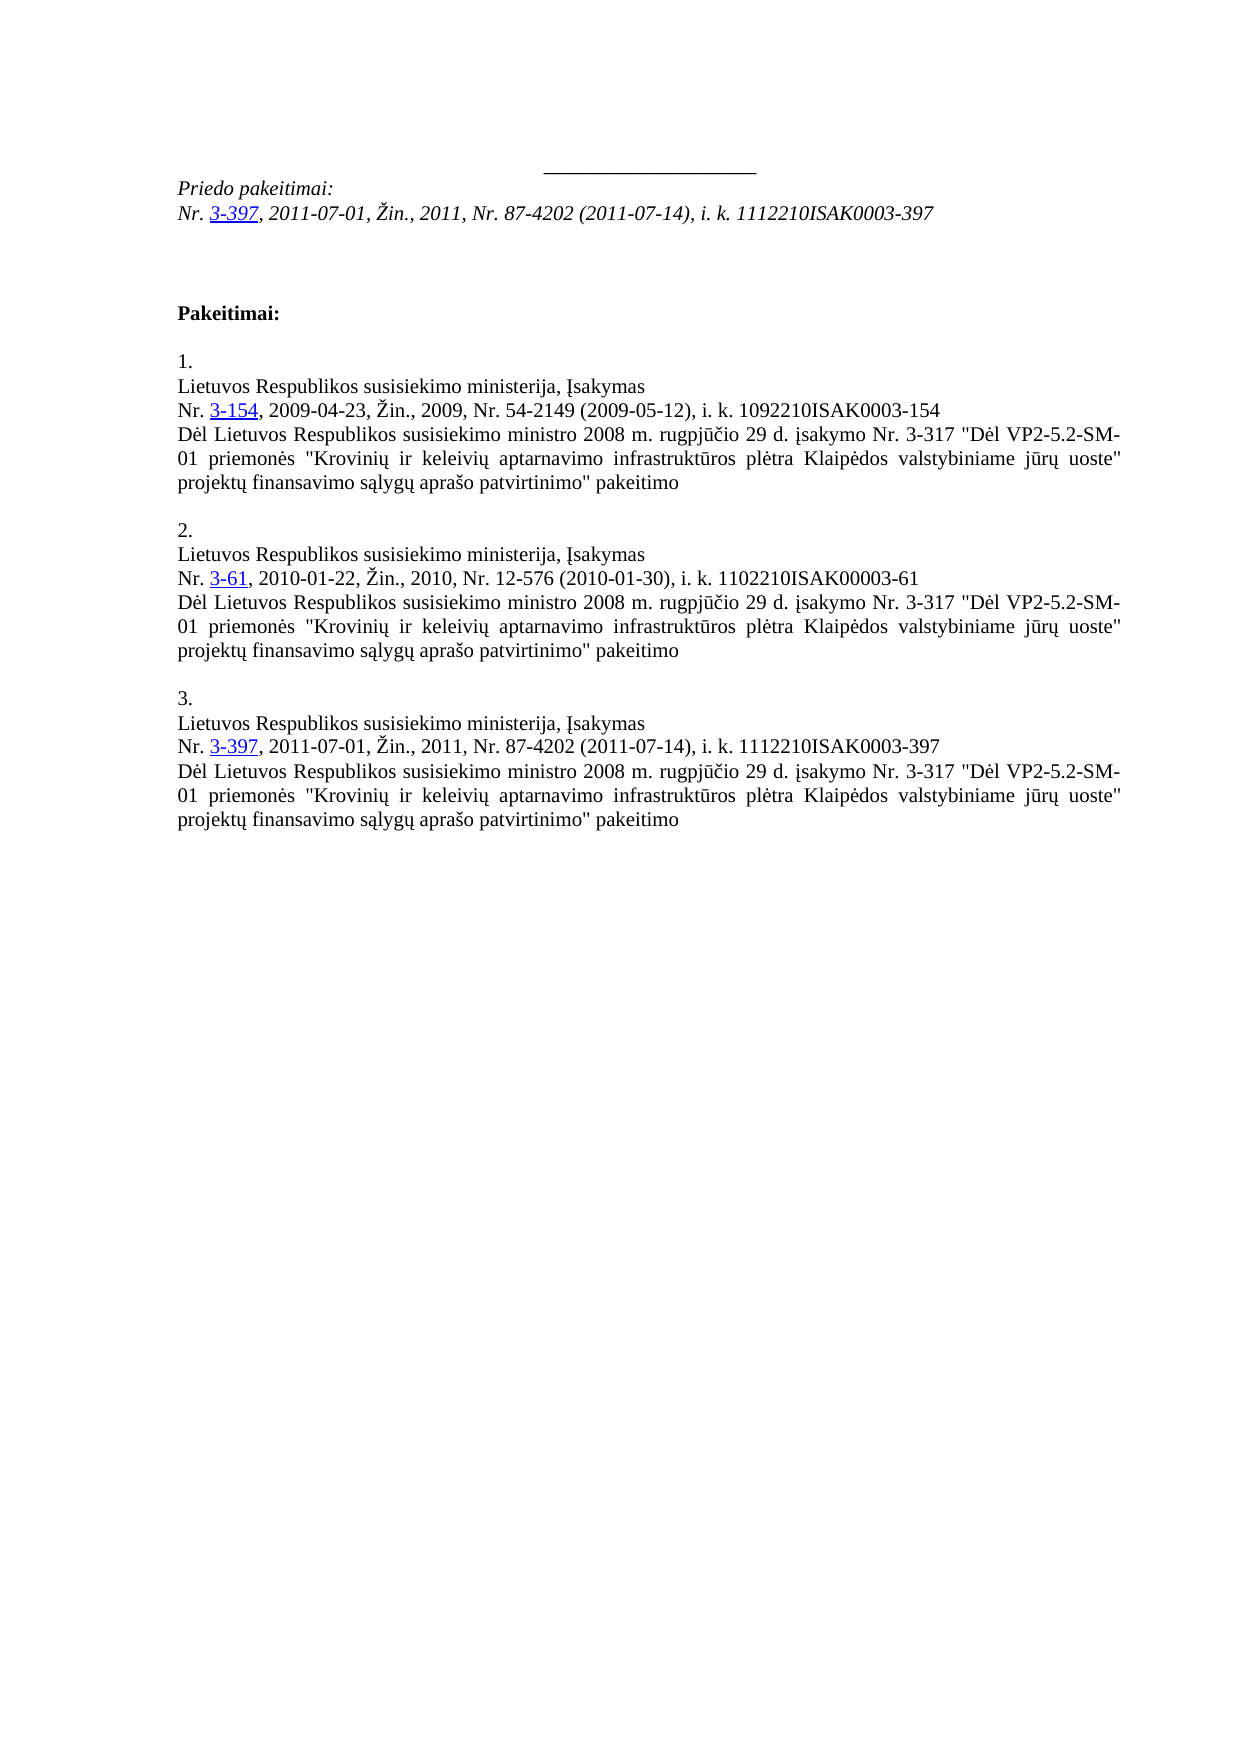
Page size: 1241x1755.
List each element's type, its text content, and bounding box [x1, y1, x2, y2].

text Lietuvos Respublikos susisiekimo ministerija, Įsakymas [177, 373, 1122, 398]
text Lietuvos Respublikos susisiekimo ministerija, Įsakymas [177, 710, 1122, 734]
text 2. [177, 518, 1122, 542]
text Lietuvos Respublikos susisiekimo ministerija, Įsakymas [177, 542, 1122, 566]
text Nr. 3-397, 2011-07-01, Žin., 2011, Nr. 87-4202 (2011-07-14), i. k. 1112210ISAK0003-397 [177, 734, 1122, 758]
text 3. [177, 686, 1122, 710]
text Nr. 3-154, 2009-04-23, Žin., 2009, Nr. 54-2149 (2009-05-12), i. k. 1092210ISAK0003-154 [177, 398, 1122, 422]
text Dėl Lietuvos Respublikos susisiekimo ministro 2008 m. rugpjūčio 29 d. įsakymo Nr. 3-317 "Dėl VP2-5.2-SM-01 priemonės "Krovinių ir keleivių aptarnavimo infrastruktūros plėtra Klaipėdos valstybiniame jūrų uoste" projektų finansavimo sąlygų aprašo patvirtinimo" pakeitimo [177, 422, 1122, 494]
text 1. [177, 349, 1122, 373]
text Dėl Lietuvos Respublikos susisiekimo ministro 2008 m. rugpjūčio 29 d. įsakymo Nr. 3-317 "Dėl VP2-5.2-SM-01 priemonės "Krovinių ir keleivių aptarnavimo infrastruktūros plėtra Klaipėdos valstybiniame jūrų uoste" projektų finansavimo sąlygų aprašo patvirtinimo" pakeitimo [177, 758, 1122, 831]
text Priedo pakeitimai: [177, 176, 1122, 200]
text Dėl Lietuvos Respublikos susisiekimo ministro 2008 m. rugpjūčio 29 d. įsakymo Nr. 3-317 "Dėl VP2-5.2-SM-01 priemonės "Krovinių ir keleivių aptarnavimo infrastruktūros plėtra Klaipėdos valstybiniame jūrų uoste" projektų finansavimo sąlygų aprašo patvirtinimo" pakeitimo [177, 590, 1122, 662]
text _________________ [177, 148, 1122, 176]
text Nr. 3-397, 2011-07-01, Žin., 2011, Nr. 87-4202 (2011-07-14), i. k. 1112210ISAK0003-397 [177, 200, 1122, 224]
text Pakeitimai: [177, 301, 1122, 325]
text Nr. 3-61, 2010-01-22, Žin., 2010, Nr. 12-576 (2010-01-30), i. k. 1102210ISAK00003-61 [177, 566, 1122, 590]
